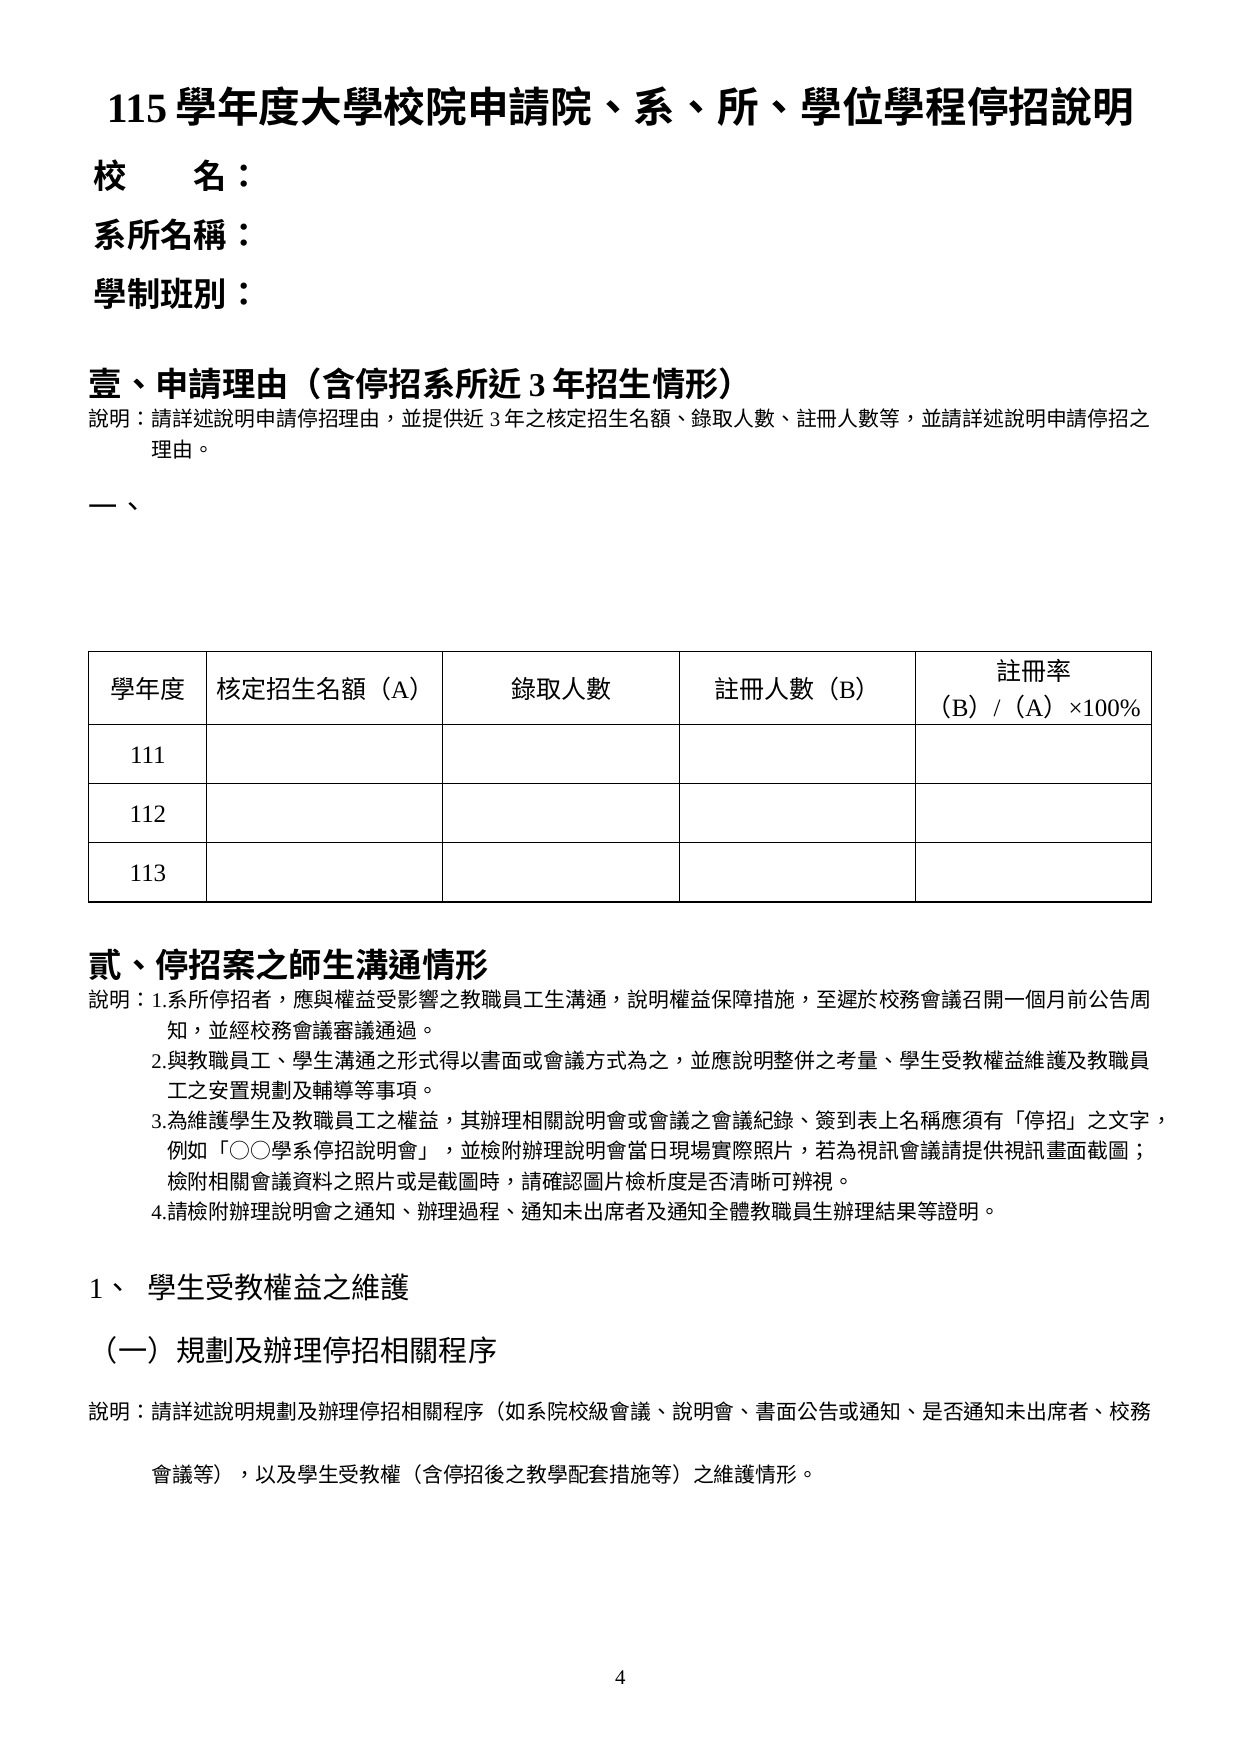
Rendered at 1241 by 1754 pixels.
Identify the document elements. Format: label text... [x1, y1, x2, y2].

table_header 錄取人數 [443, 652, 679, 724]
list 學生受教權益之維護 [89, 1244, 1152, 1307]
text 說明：請詳述說明申請停招理由，並提供近3年之核定招生名額、錄取人數、註冊人數等，並請詳述說明申請停招之理由。 [89, 403, 1152, 463]
table_cell [916, 725, 1151, 783]
table_cell 112 [89, 784, 206, 842]
table_cell [916, 843, 1151, 901]
table_cell [207, 784, 442, 842]
table_cell 學制班別： [89, 263, 266, 321]
table_cell [680, 725, 915, 783]
text 說明：1.系所停招者，應與權益受影響之教職員工生溝通，說明權益保障措施，至遲於校務會議召開一個月前公告周知，並經校務會議審議通過。 [89, 984, 1152, 1044]
text 一、 [89, 463, 1152, 526]
table_cell [443, 725, 679, 783]
table_cell [207, 725, 442, 783]
text 4.請檢附辦理說明會之通知、辦理過程、通知未出席者及通知全體教職員生辦理結果等證明。 [151, 1195, 1152, 1225]
table_cell [266, 203, 1152, 262]
table_header 註冊人數（B） [680, 652, 915, 724]
text （一）規劃及辦理停招相關程序 [89, 1307, 1152, 1369]
text 說明：請詳述說明規劃及辦理停招相關程序（如系院校級會議、說明會、書面公告或通知、是否通知未出席者、校務會議等），以及學生受教權（含停招後之教學配套措施等）之維護情形。 [89, 1369, 1152, 1494]
table_header 核定招生名額（A） [207, 652, 442, 724]
table_header 校 名： [89, 144, 266, 203]
table_cell [680, 784, 915, 842]
table_cell 113 [89, 843, 206, 901]
text 3.為維護學生及教職員工之權益，其辦理相關說明會或會議之會議紀錄、簽到表上名稱應須有「停招」之文字，例如「○○學系停招說明會」，並檢附辦理說明會當日現場實際照片，若為視訊會議請提供視訊畫面截圖；檢附相關會議資料之照片或是截圖時，請確認圖片檢析度是否清晰可辨視。 [151, 1104, 1152, 1195]
table_cell [680, 843, 915, 901]
table_cell [443, 843, 679, 901]
list 停招案之師生溝通情形 [89, 921, 1152, 984]
table_cell [443, 784, 679, 842]
table_cell [207, 843, 442, 901]
table_cell [916, 784, 1151, 842]
text 115學年度大學校院申請院、系、所、學位學程停招說明 [89, 63, 1152, 126]
table_header 註冊率 （B）/（A）×100% [916, 652, 1151, 724]
table_header 學年度 [89, 652, 206, 724]
list 申請理由（含停招系所近3年招生情形） [89, 340, 1152, 403]
table_cell [266, 263, 1152, 321]
table_cell 系所名稱： [89, 203, 266, 262]
text 2.與教職員工、學生溝通之形式得以書面或會議方式為之，並應說明整併之考量、學生受教權益維護及教職員工之安置規劃及輔導等事項。 [151, 1044, 1152, 1104]
table_cell 111 [89, 725, 206, 783]
table_header [266, 144, 1152, 203]
